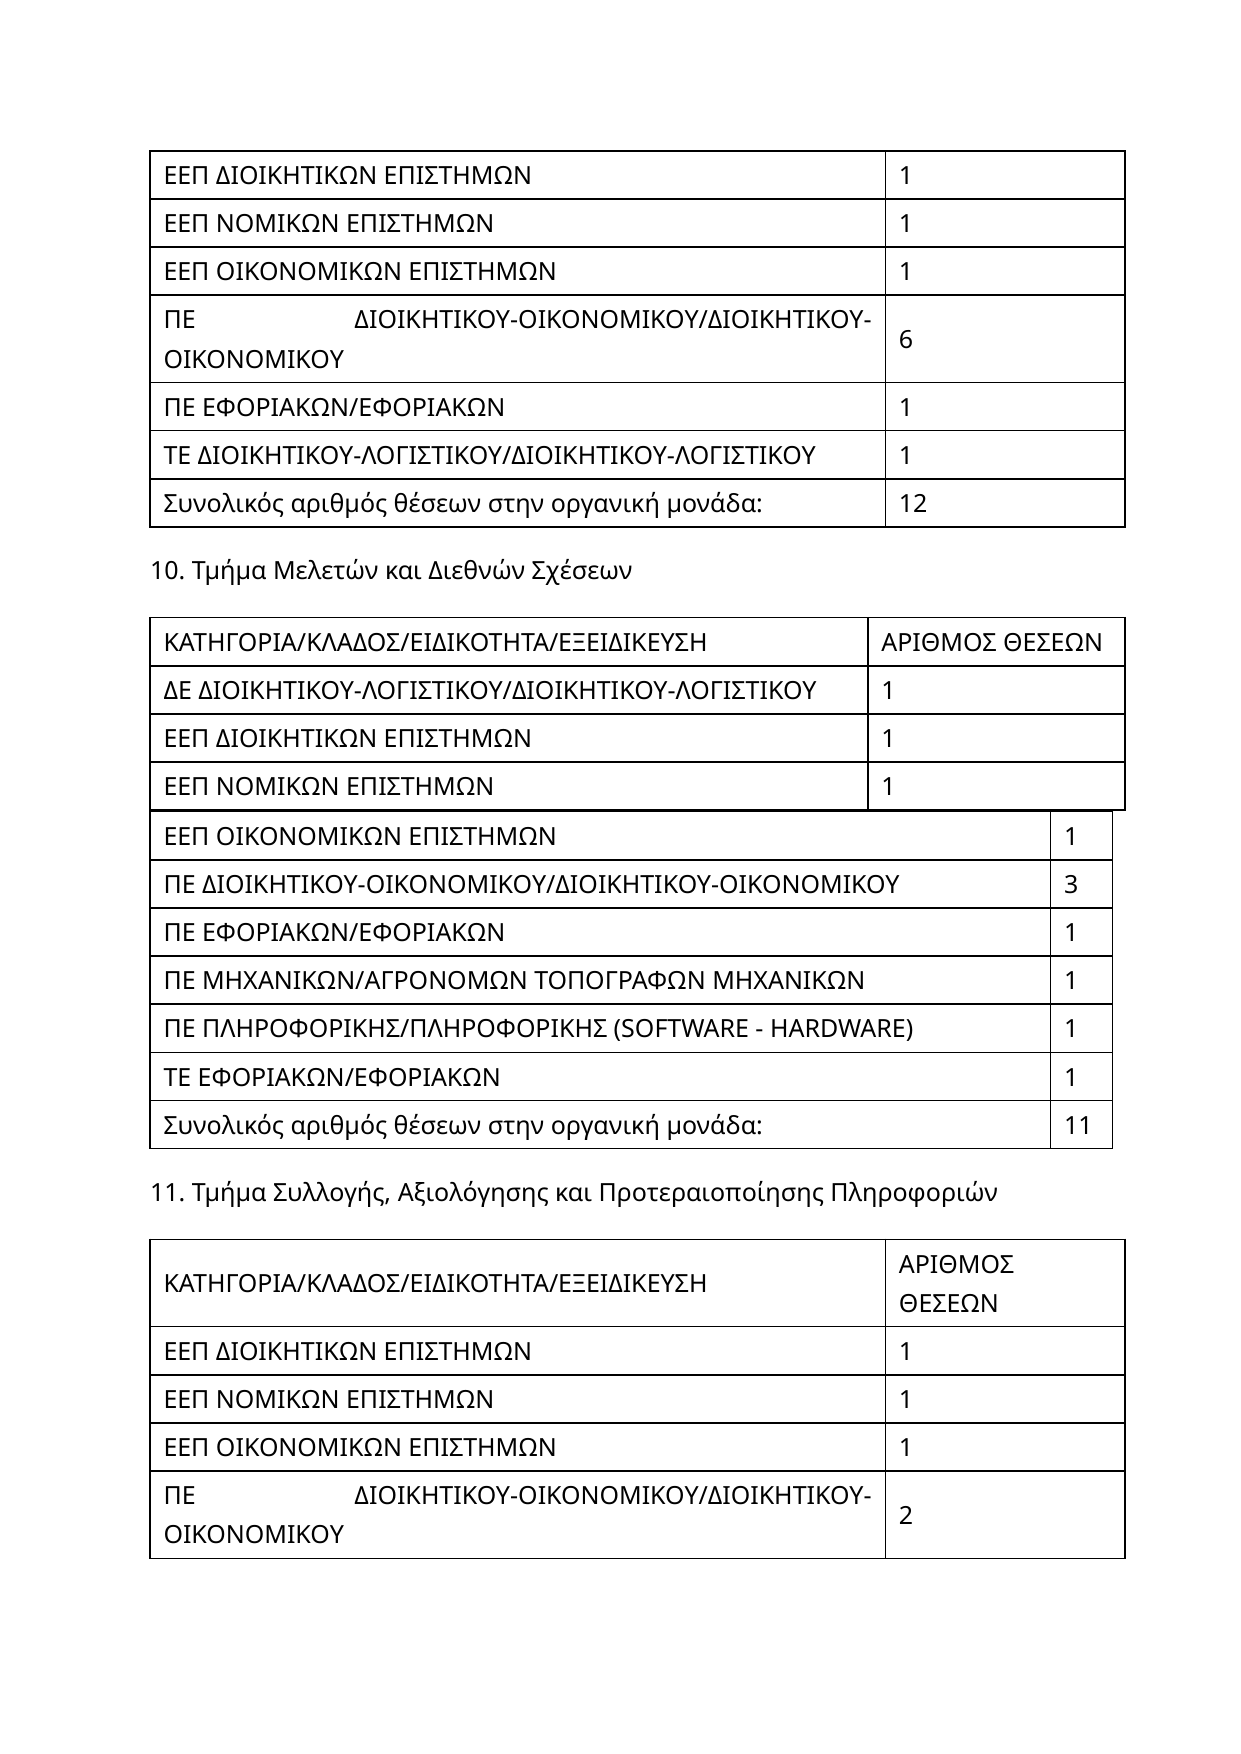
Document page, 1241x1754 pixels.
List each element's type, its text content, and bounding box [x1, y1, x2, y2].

table_cell ΕΕΠ ΔΙΟΙΚΗΤΙΚΩΝ ΕΠΙΣΤΗΜΩΝ [151, 1327, 885, 1374]
table_cell ΠΕ ΔΙΟΙΚΗΤΙΚΟΥ-ΟΙΚΟΝΟΜΙΚΟΥ/ΔΙΟΙΚΗΤΙΚΟΥ-ΟΙΚΟΝΟΜΙΚΟΥ [151, 1472, 885, 1557]
text 11. Τμήμα Συλλογής, Αξιολόγησης και Προτεραιοποίησης Πληροφοριών [150, 1174, 1090, 1208]
table_cell ΕΕΠ ΔΙΟΙΚΗΤΙΚΩΝ ΕΠΙΣΤΗΜΩΝ [151, 152, 885, 198]
text 10. Τμήμα Μελετών και Διεθνών Σχέσεων [150, 553, 1090, 587]
table_cell ΠΕ ΕΦΟΡΙΑΚΩΝ/ΕΦΟΡΙΑΚΩΝ [151, 909, 1050, 955]
table_header 1 [1051, 812, 1112, 859]
table_cell Συνολικός αριθμός θέσεων στην οργανική μονάδα: [151, 1101, 1050, 1148]
table_header ΑΡΙΘΜΟΣ ΘΕΣΕΩΝ [886, 1240, 1124, 1326]
table_cell ΠΕ ΕΦΟΡΙΑΚΩΝ/ΕΦΟΡΙΑΚΩΝ [151, 383, 885, 430]
table_cell ΤΕ ΕΦΟΡΙΑΚΩΝ/ΕΦΟΡΙΑΚΩΝ [151, 1053, 1050, 1099]
table_cell ΠΕ ΠΛΗΡΟΦΟΡΙΚΗΣ/ΠΛΗΡΟΦΟΡΙΚΗΣ (SOFTWARE - HARDWARE) [151, 1005, 1050, 1051]
table_cell ΕΕΠ ΝΟΜΙΚΩΝ ΕΠΙΣΤΗΜΩΝ [151, 763, 867, 809]
table_cell ΕΕΠ ΟΙΚΟΝΟΜΙΚΩΝ ΕΠΙΣΤΗΜΩΝ [151, 248, 885, 294]
table_cell ΔΕ ΔΙΟΙΚΗΤΙΚΟΥ-ΛΟΓΙΣΤΙΚΟΥ/ΔΙΟΙΚΗΤΙΚΟΥ-ΛΟΓΙΣΤΙΚΟΥ [151, 667, 867, 713]
table_header ΕΕΠ ΟΙΚΟΝΟΜΙΚΩΝ ΕΠΙΣΤΗΜΩΝ [151, 812, 1050, 859]
table_cell 1 [1051, 1053, 1112, 1099]
table_cell ΠΕ ΔΙΟΙΚΗΤΙΚΟΥ-ΟΙΚΟΝΟΜΙΚΟΥ/ΔΙΟΙΚΗΤΙΚΟΥ-ΟΙΚΟΝΟΜΙΚΟΥ [151, 861, 1050, 907]
table_cell ΠΕ ΜΗΧΑΝΙΚΩΝ/ΑΓΡΟΝΟΜΩΝ ΤΟΠΟΓΡΑΦΩΝ ΜΗΧΑΝΙΚΩΝ [151, 957, 1050, 1003]
table_cell 1 [1051, 909, 1112, 955]
table_cell 1 [886, 1327, 1124, 1374]
table_cell 1 [886, 200, 1124, 246]
table_cell ΕΕΠ ΔΙΟΙΚΗΤΙΚΩΝ ΕΠΙΣΤΗΜΩΝ [151, 715, 867, 761]
table_cell 1 [869, 763, 1124, 809]
table_cell 1 [886, 248, 1124, 294]
table_header ΚΑΤΗΓΟΡΙΑ/ΚΛΑΔΟΣ/ΕΙΔΙΚΟΤΗΤΑ/ΕΞΕΙΔΙΚΕΥΣΗ [151, 1240, 885, 1326]
table_cell Συνολικός αριθμός θέσεων στην οργανική μονάδα: [151, 480, 885, 526]
table_cell 6 [886, 296, 1124, 382]
table_cell 3 [1051, 861, 1112, 907]
table_cell ΕΕΠ ΟΙΚΟΝΟΜΙΚΩΝ ΕΠΙΣΤΗΜΩΝ [151, 1424, 885, 1470]
table_cell 1 [886, 1424, 1124, 1470]
table_cell ΠΕ ΔΙΟΙΚΗΤΙΚΟΥ-ΟΙΚΟΝΟΜΙΚΟΥ/ΔΙΟΙΚΗΤΙΚΟΥ-ΟΙΚΟΝΟΜΙΚΟΥ [151, 296, 885, 382]
table_cell 1 [886, 1376, 1124, 1422]
table_cell 1 [886, 152, 1124, 198]
table_cell ΤΕ ΔΙΟΙΚΗΤΙΚΟΥ-ΛΟΓΙΣΤΙΚΟΥ/ΔΙΟΙΚΗΤΙΚΟΥ-ΛΟΓΙΣΤΙΚΟΥ [151, 431, 885, 478]
table_cell ΕΕΠ ΝΟΜΙΚΩΝ ΕΠΙΣΤΗΜΩΝ [151, 1376, 885, 1422]
table_cell 1 [1051, 957, 1112, 1003]
table_cell 2 [886, 1472, 1124, 1557]
table_header ΚΑΤΗΓΟΡΙΑ/ΚΛΑΔΟΣ/ΕΙΔΙΚΟΤΗΤΑ/ΕΞΕΙΔΙΚΕΥΣΗ [151, 618, 867, 665]
table_cell 1 [886, 383, 1124, 430]
table_cell ΕΕΠ ΝΟΜΙΚΩΝ ΕΠΙΣΤΗΜΩΝ [151, 200, 885, 246]
table_header ΑΡΙΘΜΟΣ ΘΕΣΕΩΝ [869, 618, 1124, 665]
table_cell 1 [886, 431, 1124, 478]
table_cell 1 [869, 715, 1124, 761]
table_cell 11 [1051, 1101, 1112, 1148]
table_cell 1 [869, 667, 1124, 713]
table_cell 12 [886, 480, 1124, 526]
table_cell 1 [1051, 1005, 1112, 1051]
